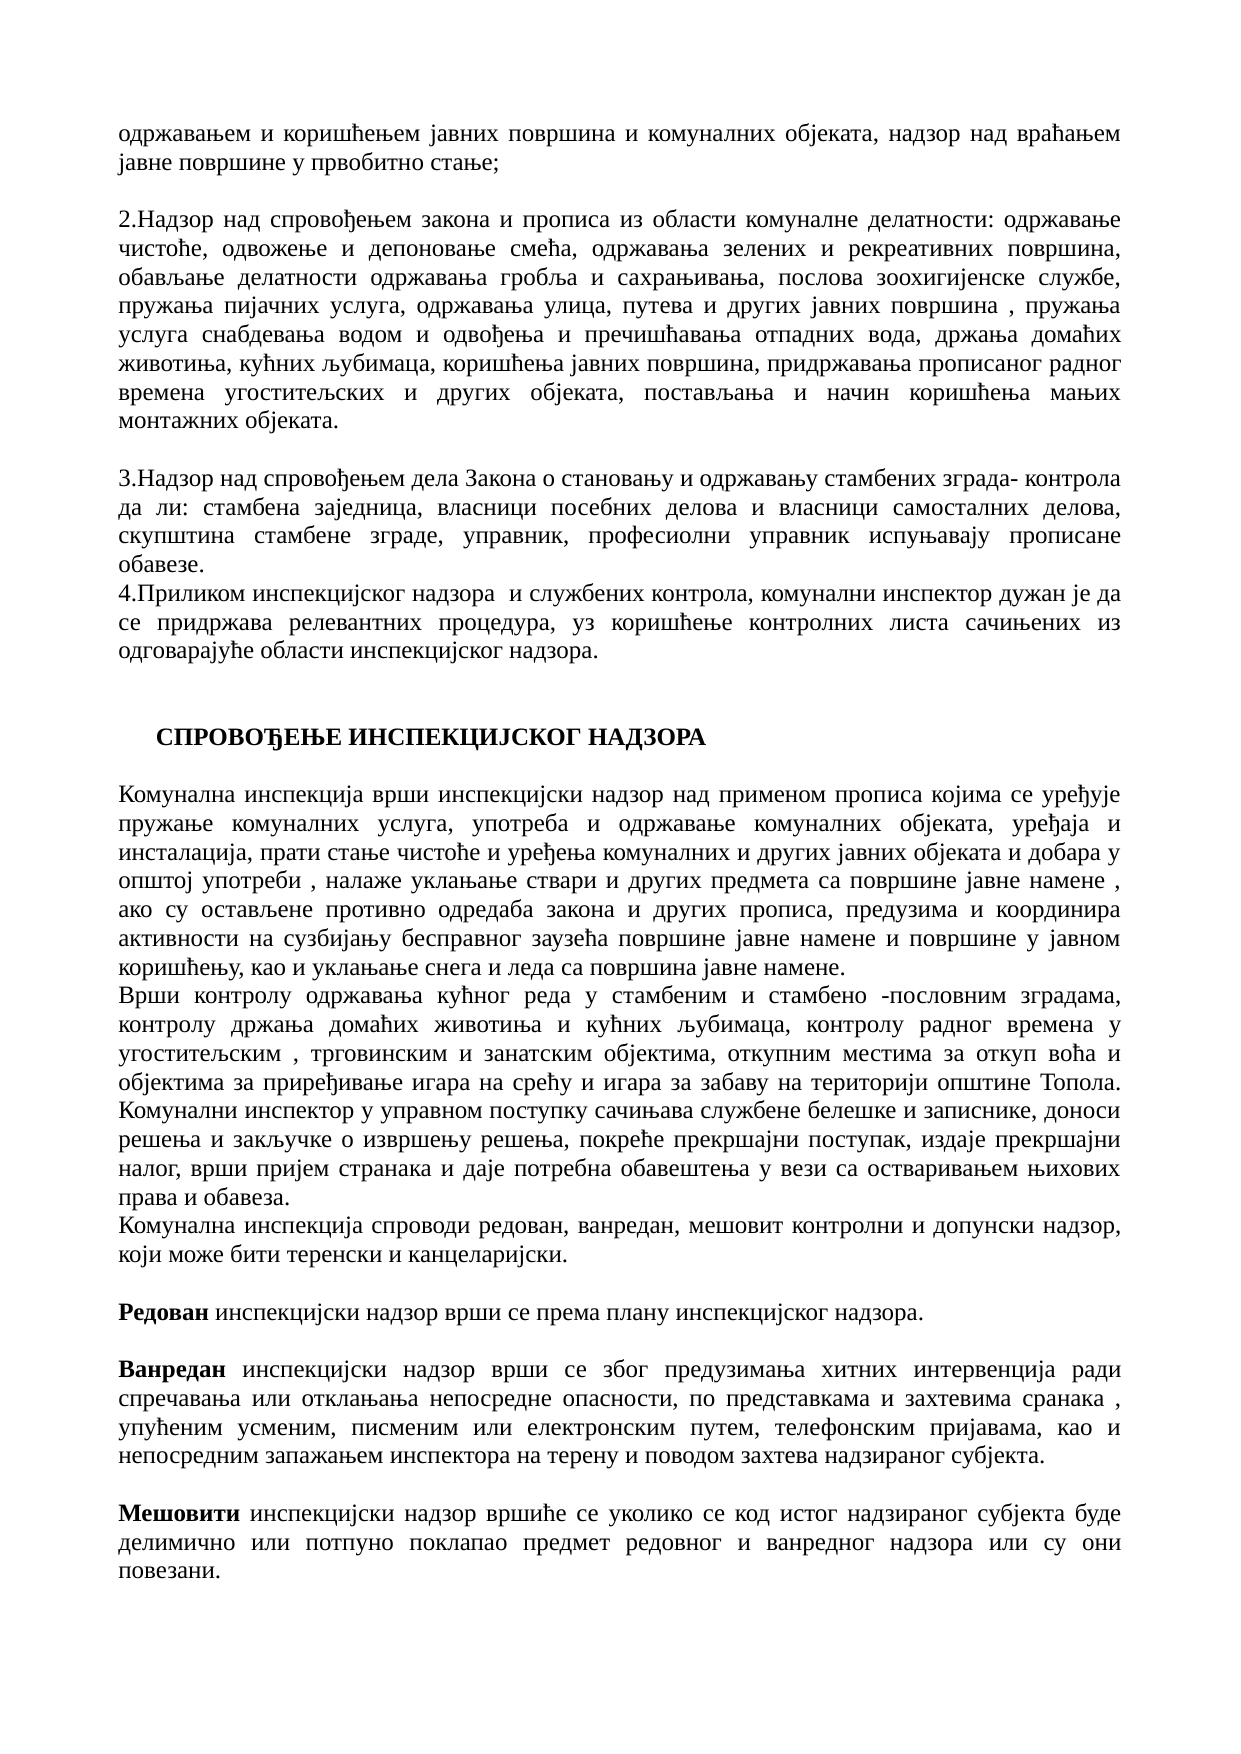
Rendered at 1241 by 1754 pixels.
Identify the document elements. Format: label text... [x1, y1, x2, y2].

text 3.Надзор над спровођењем дела Закона о становању и одржавању стамбених зграда- контрола да ли: стамбена заједница, власници посебних делова и власници самосталних делова, скупштина стамбене зграде, управник, професиолни управник испуњавају прописане обавезе. [118, 463, 1122, 578]
text Ванредан инспекцијски надзор врши се због предузимања хитних интервенција ради спречавања или отклањања непосредне опасности, по представкама и захтевима сранака , упућеним усменим, писменим или електронским путем, телефонским пријавама, као и непосредним запажањем инспектора на терену и поводом захтева надзираног субјекта. [118, 1354, 1122, 1469]
text 4.Приликом инспекцијског надзора и службених контрола, комунални инспектор дужан је да се придржава релевантних процедура, уз коришћење контролних листа сачињених из одговарајуће области инспекцијског надзора. [118, 578, 1122, 664]
text Мешовити инспекцијски надзор вршиће се уколико се код истог надзираног субјекта буде делимично или потпуно поклапао предмет редовног и ванредног надзора или су они повезани. [118, 1498, 1122, 1584]
text одржавањем и коришћењем јавних површина и комуналних објеката, надзор над враћањем јавне површине у првобитно стање; [118, 118, 1122, 176]
text Комунална инспекција спроводи редован, ванредан, мешовит контролни и допунски надзор, који може бити теренски и канцеларијски. [118, 1211, 1122, 1268]
text Редован инспекцијски надзор врши се према плану инспекцијског надзора. [118, 1297, 1122, 1326]
text Врши контролу одржавања кућног реда у стамбеним и стамбено -пословним зградама, контролу држања домаћих животиња и кућних љубимаца, контролу радног времена у угоститељским , трговинским и занатским објектима, откупним местима за откуп воћа и објектима за приређивање игара на срећу и игара за забаву на територији општине Топола. Комунални инспектор у управном поступку сачињава службене белешке и записнике, доноси решења и закључке о извршењу решења, покреће прекршајни поступак, издаје прекршајни налог, врши пријем странака и даје потребна обавештења у вези са остваривањем њихових права и обавеза. [118, 981, 1122, 1211]
text СПРОВОЂЕЊЕ ИНСПЕКЦИЈСКОГ НАДЗОРА [156, 722, 1122, 751]
text Комунална инспекција врши инспекцијски надзор над применом прописа којима се уређује пружање комуналних услуга, употреба и одржавање комуналних објеката, уређаја и инсталација, прати стање чистоће и уређења комуналних и других јавних објеката и добара у општој употреби , налаже уклањање ствари и других предмета са површине јавне намене , ако су остављене противно одредаба закона и других прописа, предузима и координира активности на сузбијању бесправног заузећа површине јавне намене и површине у јавном коришћењу, као и уклањање снега и леда са површина јавне намене. [118, 779, 1122, 981]
text 2.Надзор над спровођењем закона и прописа из области комуналне делатности: одржавање чистоће, одвожење и депоновање смећа, одржавања зелених и рекреативних површина, обављање делатности одржавања гробља и сахрањивања, послова зоохигијенске службе, пружања пијачних услуга, одржавања улица, путева и других јавних површина , пружања услуга снабдевања водом и одвођења и пречишћавања отпадних вода, држања домаћих животиња, кућних љубимаца, коришћења јавних површина, придржавања прописаног радног времена угоститељских и других објеката, постављања и начин коришћења мањих монтажних објеката. [118, 204, 1122, 434]
